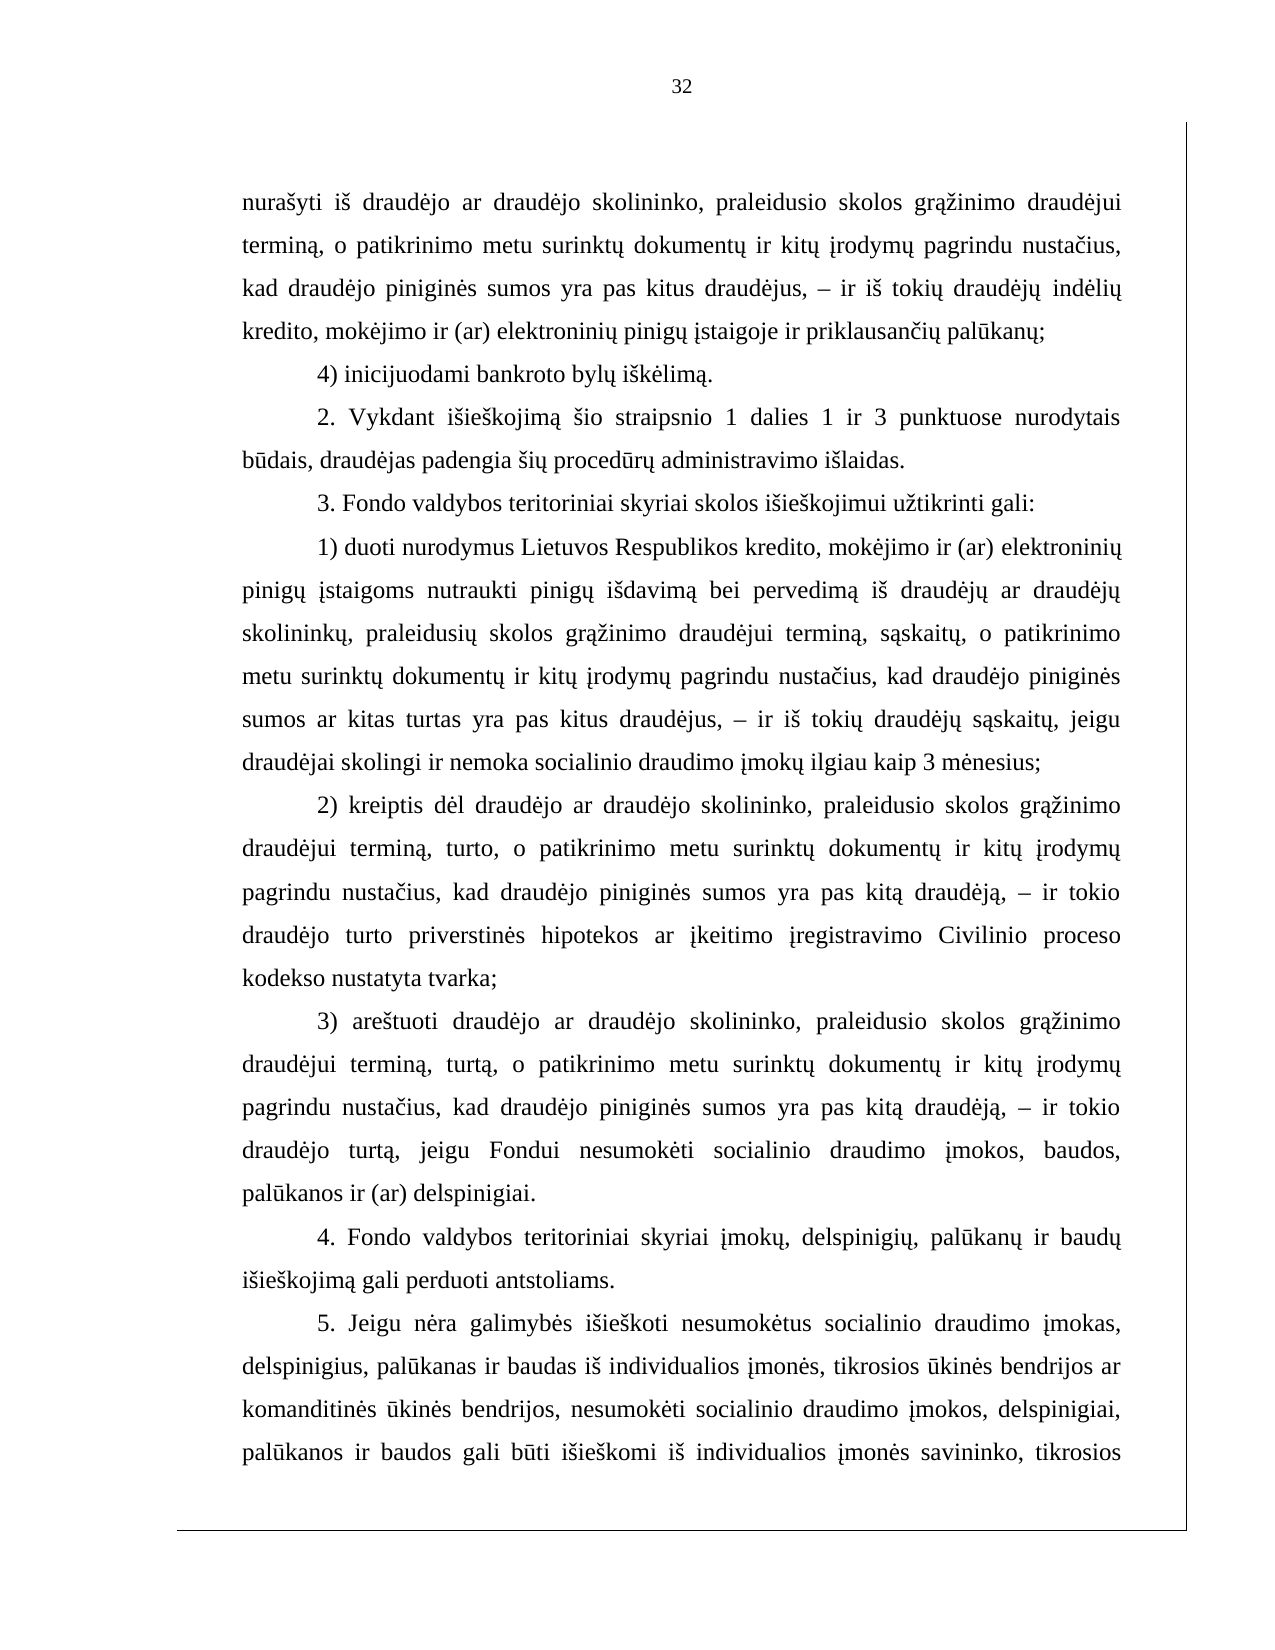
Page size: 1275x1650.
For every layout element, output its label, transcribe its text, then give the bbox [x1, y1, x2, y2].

text 4) inicijuodami bankroto bylų iškėlimą. [177, 294, 1186, 338]
text 3) duodami nurodymą kredito, mokėjimo ir (ar) elektroninių pinigų įstaigai laiku nesumokėtus socialinio draudimo įmokas, delspinigius, palūkanas ir baudas nurašyti iš draudėjo ar draudėjo skolininko, praleidusio skolos grąžinimo draudėjui terminą, o patikrinimo metu surinktų dokumentų ir kitų įrodymų pagrindu nustačius, kad draudėjo piniginės sumos yra pas kitus draudėjus, – ir iš tokių draudėjų indėlių kredito, mokėjimo ir (ar) elektroninių pinigų įstaigoje ir priklausančių palūkanų; [177, 122, 1186, 294]
text 1) duoti nurodymus Lietuvos Respublikos kredito, mokėjimo ir (ar) elektroninių pinigų įstaigoms nutraukti pinigų išdavimą bei pervedimą iš draudėjų ar draudėjų skolininkų, praleidusių skolos grąžinimo draudėjui terminą, sąskaitų, o patikrinimo metu surinktų dokumentų ir kitų įrodymų pagrindu nustačius, kad draudėjo piniginės sumos ar kitas turtas yra pas kitus draudėjus, – ir iš tokių draudėjų sąskaitų, jeigu draudėjai skolingi ir nemoka socialinio draudimo įmokų ilgiau kaip 3 mėnesius; [177, 467, 1186, 726]
text 3) areštuoti draudėjo ar draudėjo skolininko, praleidusio skolos grąžinimo draudėjui terminą, turtą, o patikrinimo metu surinktų dokumentų ir kitų įrodymų pagrindu nustačius, kad draudėjo piniginės sumos yra pas kitą draudėją, – ir tokio draudėjo turtą, jeigu Fondui nesumokėti socialinio draudimo įmokos, baudos, palūkanos ir (ar) delspinigiai. [177, 941, 1186, 1157]
text 3. Fondo valdybos teritoriniai skyriai skolos išieškojimui užtikrinti gali: [177, 424, 1186, 467]
text 5. Jeigu nėra galimybės išieškoti nesumokėtus socialinio draudimo įmokas, delspinigius, palūkanas ir baudas iš individualios įmonės, tikrosios ūkinės bendrijos ar komanditinės ūkinės bendrijos, nesumokėti socialinio draudimo įmokos, delspinigiai, palūkanos ir baudos gali būti išieškomi iš individualios įmonės savininko, tikrosios ūkinės bendrijos ar komanditinės ūkinės bendrijos tikrųjų narių ar narių turto ir šiuo turtu gali būti užtikrinimas skolos išieškojimas. [177, 1243, 1186, 1530]
text 2. Vykdant išieškojimą šio straipsnio 1 dalies 1 ir 3 punktuose nurodytais būdais, draudėjas padengia šių procedūrų administravimo išlaidas. [177, 338, 1186, 424]
text 2) kreiptis dėl draudėjo ar draudėjo skolininko, praleidusio skolos grąžinimo draudėjui terminą, turto, o patikrinimo metu surinktų dokumentų ir kitų įrodymų pagrindu nustačius, kad draudėjo piniginės sumos yra pas kitą draudėją, – ir tokio draudėjo turto priverstinės hipotekos ar įkeitimo įregistravimo Civilinio proceso kodekso nustatyta tvarka; [177, 726, 1186, 941]
text 4. Fondo valdybos teritoriniai skyriai įmokų, delspinigių, palūkanų ir baudų išieškojimą gali perduoti antstoliams. [177, 1157, 1186, 1243]
